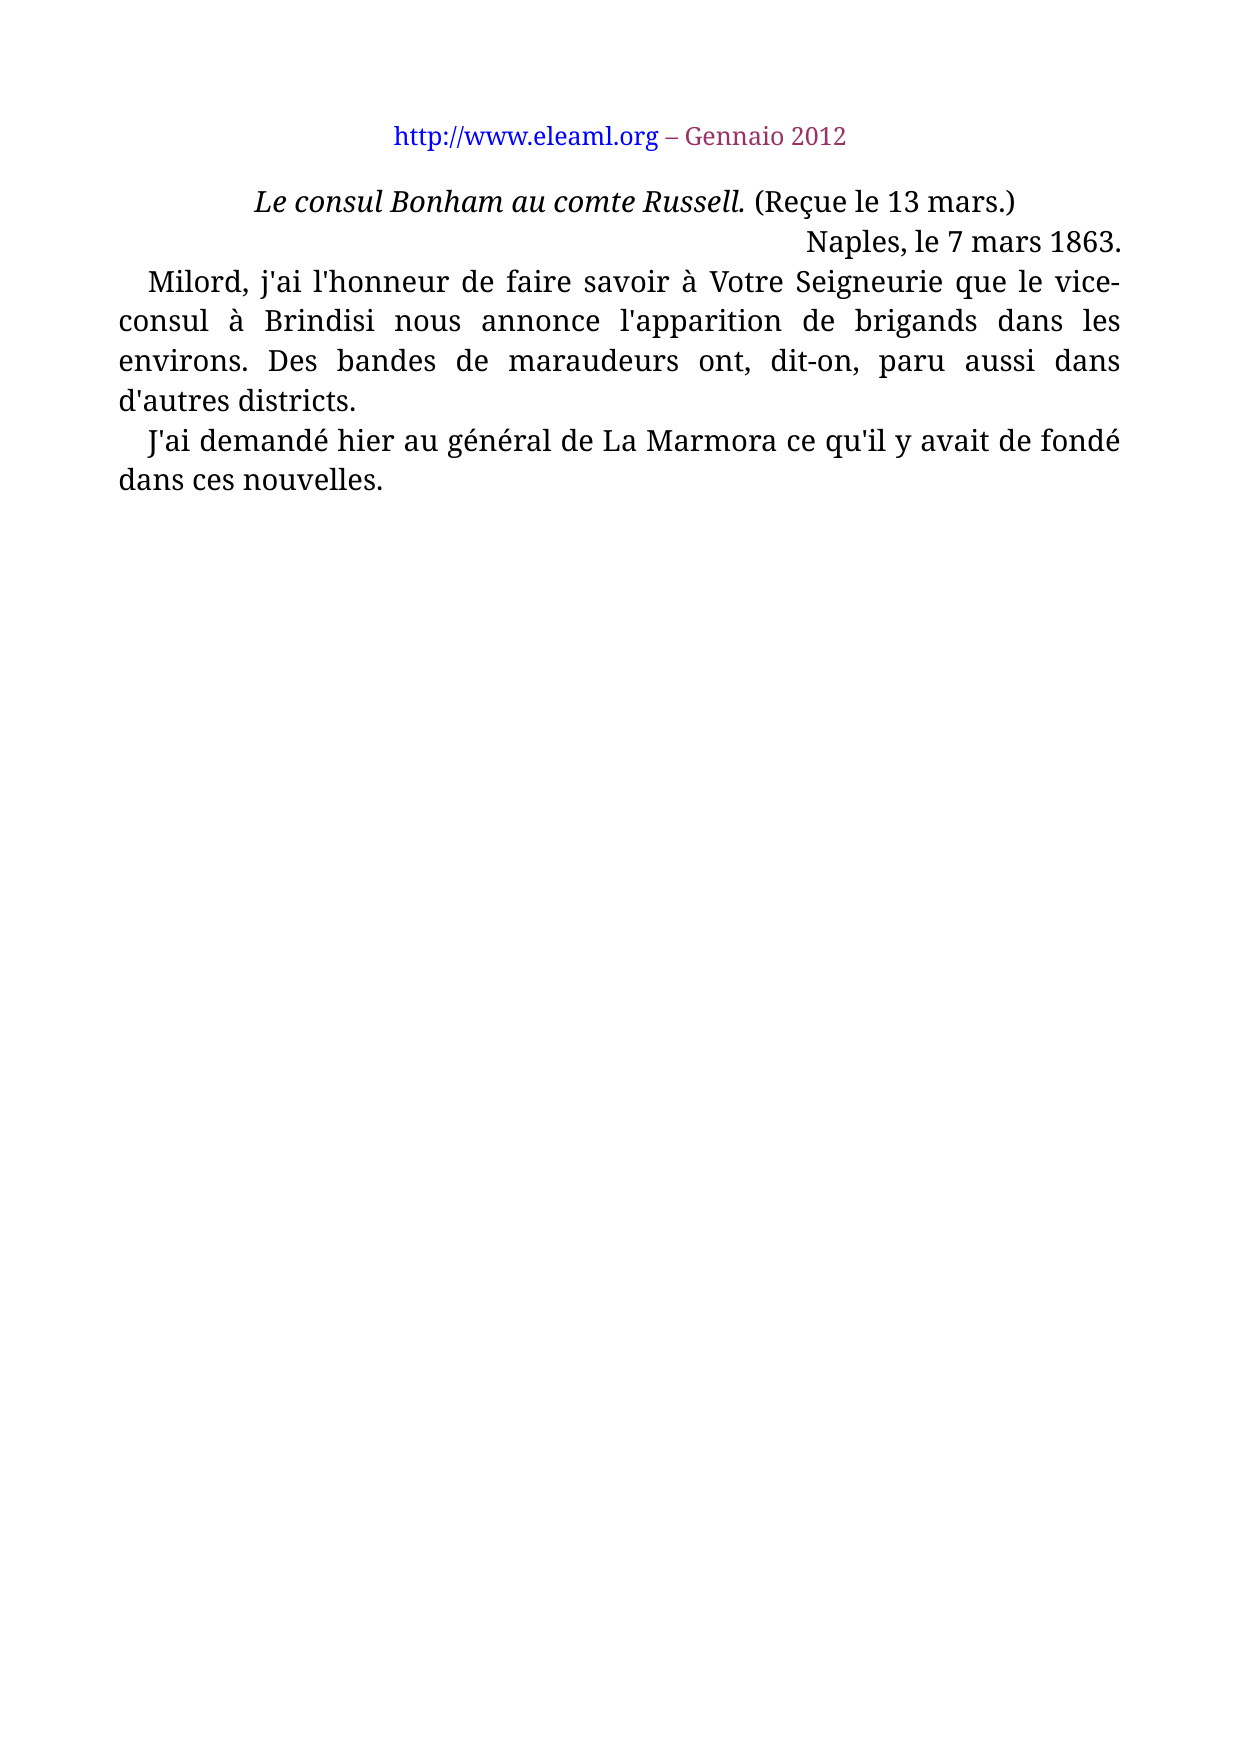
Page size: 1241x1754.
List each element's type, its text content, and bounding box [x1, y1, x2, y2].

text J'ai demandé hier au général de La Marmora ce qu'il y avait de fondé dans ces nouvelles. [118, 420, 1122, 499]
text Naples, le 7 mars 1863. [118, 221, 1122, 261]
text Le consul Bonham au comte Russell. (Reçue le 13 mars.) [118, 182, 1122, 221]
text Milord, j'ai l'honneur de faire savoir à Votre Seigneurie que le vice-consul à Brindisi nous annonce l'apparition de brigands dans les environs. Des bandes de maraudeurs ont, dit-on, paru aussi dans d'autres districts. [118, 261, 1122, 420]
